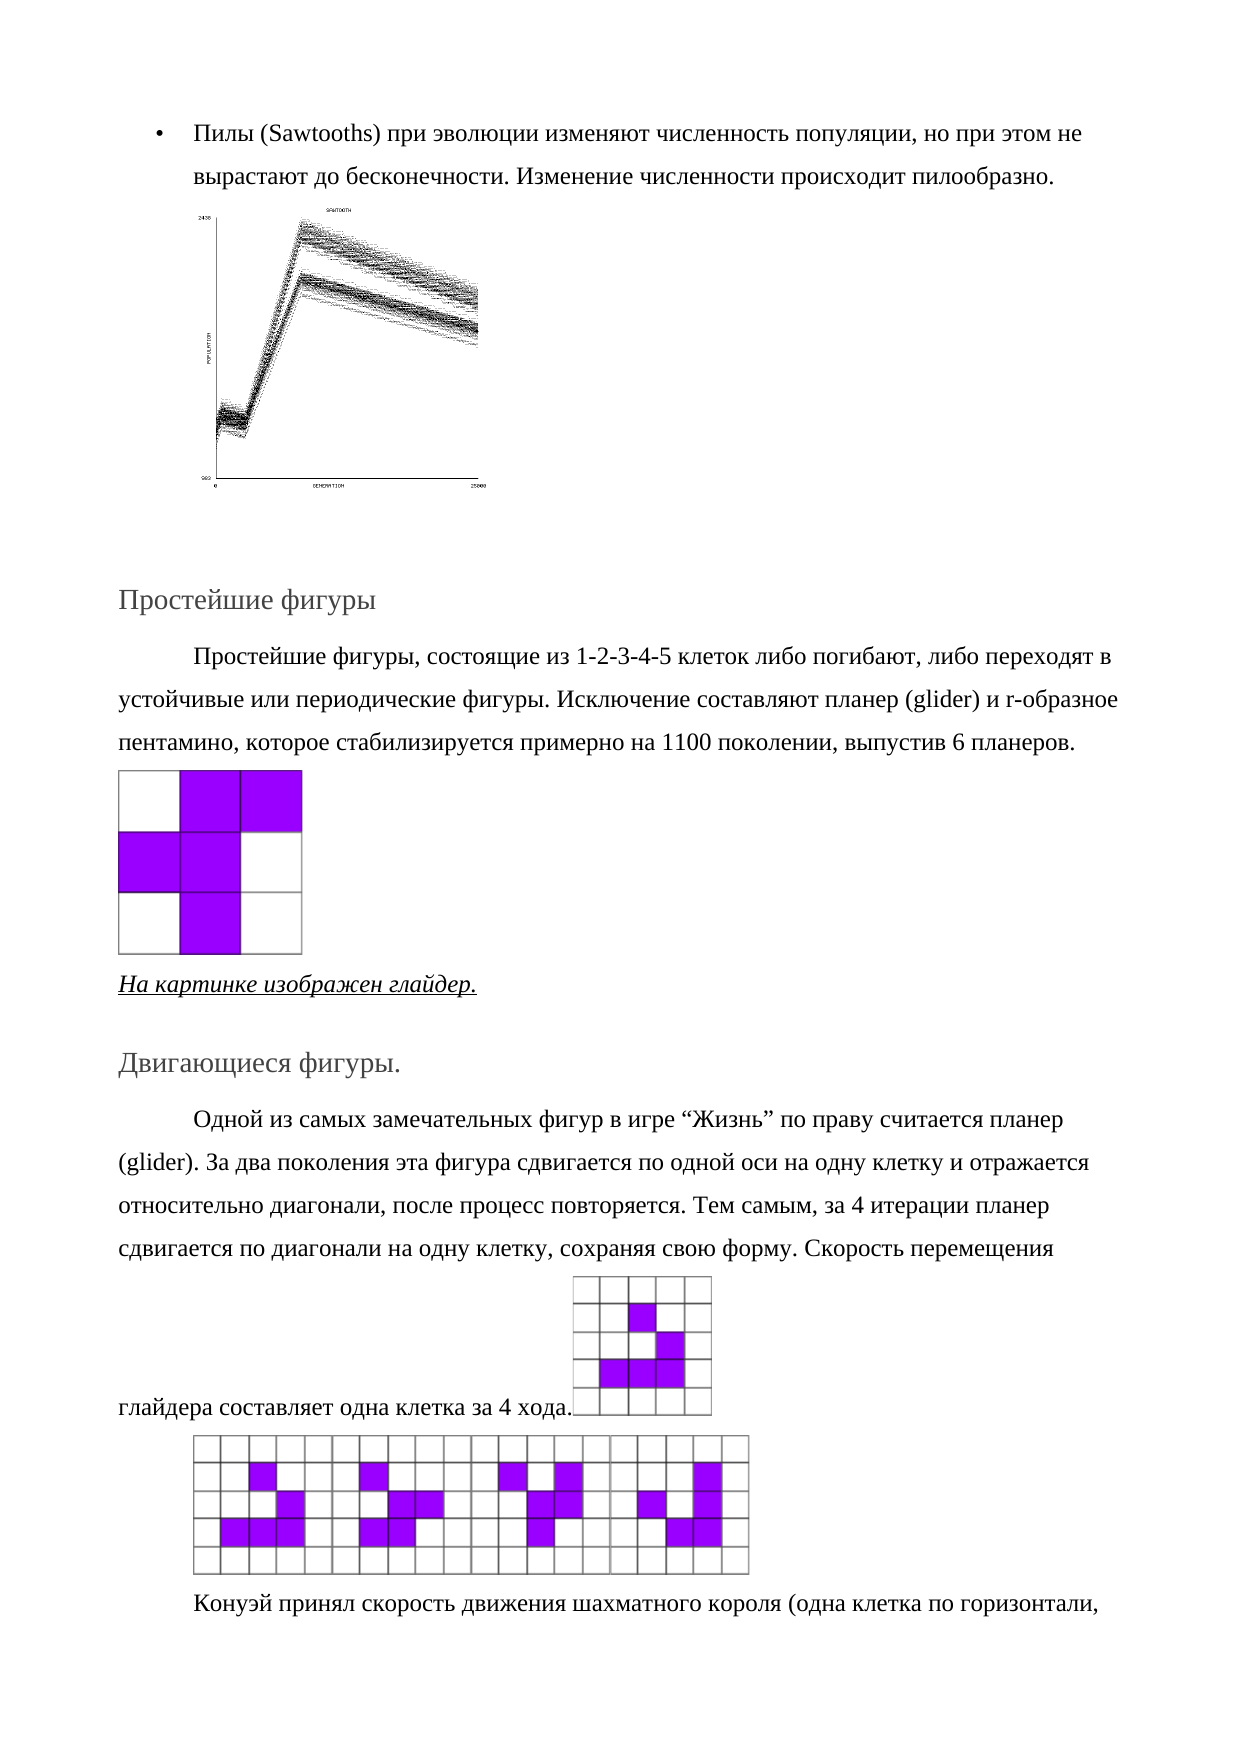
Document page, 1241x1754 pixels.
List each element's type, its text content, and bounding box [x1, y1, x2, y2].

text Простейшие фигуры [118, 582, 1122, 616]
list Пилы (Sawtooths) при эволюции изменяют численность популяции, но при этом не вырастают до бесконечности. Изменение численности происходит пилообразно. [156, 118, 1122, 493]
text Двигающиеся фигуры. [118, 1045, 1122, 1079]
text На картинке изображен глайдер. [118, 969, 1122, 997]
text Конуэй принял скорость движения шахматного короля (одна клетка по горизонтали, [118, 1588, 1122, 1617]
text Простейшие фигуры, состоящие из 1-2-3-4-5 клеток либо погибают, либо переходят в устойчивые или периодические фигуры. Исключение составляют планер (glider) и r-образное пентамино, которое стабилизируется примерно на 1100 поколении, выпустив 6 планеров. [118, 641, 1122, 756]
text Одной из самых замечательных фигур в игре “Жизнь” по праву считается планер (glider). За два поколения эта фигура сдвигается по одной оси на одну клетку и отражается относительно диагонали, после процесс повторяется. Тем самым, за 4 итерации планер сдвигается по диагонали на одну клетку, сохраняя свою форму. Скорость перемещения глайдера составляет одна клетка за 4 хода. [118, 1104, 1122, 1421]
